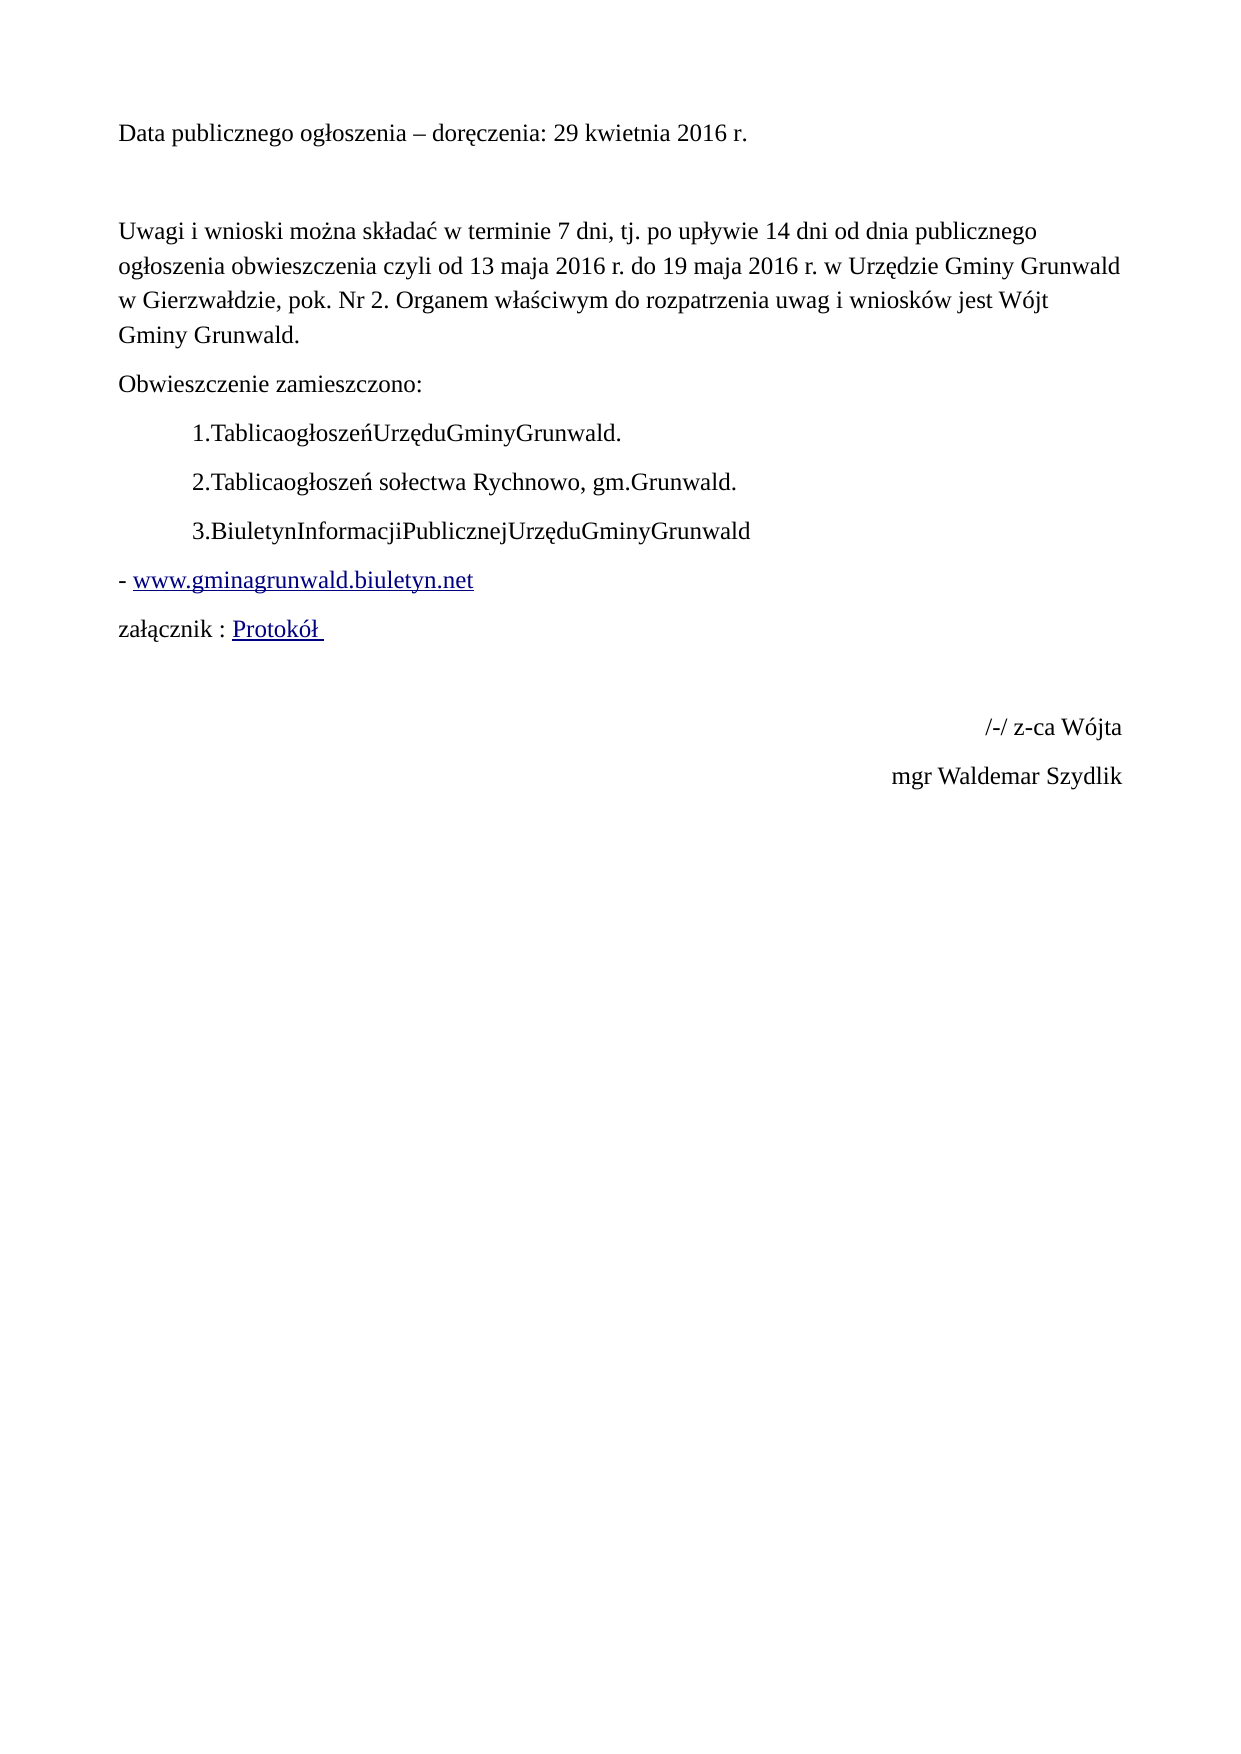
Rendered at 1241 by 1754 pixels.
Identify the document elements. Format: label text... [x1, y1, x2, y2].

text Uwagi i wnioski można składać w terminie 7 dni, tj. po upływie 14 dni od dnia publicznego ogłoszenia obwieszczenia czyli od 13 maja 2016 r. do 19 maja 2016 r. w Urzędzie Gminy Grunwald w Gierzwałdzie, pok. Nr 2. Organem właściwym do rozpatrzenia uwag i wniosków jest Wójt Gminy Grunwald. [118, 216, 1122, 348]
list Tablicaogłoszeń sołectwa Rychnowo, gm.Grunwald. [118, 467, 1122, 496]
text mgr Waldemar Szydlik [118, 761, 1122, 790]
text Obwieszczenie zamieszczono: [118, 369, 1122, 397]
list BiuletynInformacjiPublicznejUrzęduGminyGrunwald [118, 516, 1122, 545]
text Data publicznego ogłoszenia – doręczenia: 29 kwietnia 2016 r. [118, 118, 1122, 147]
text - www.gminagrunwald.biuletyn.net [118, 565, 1122, 594]
text /-/ z-ca Wójta [118, 712, 1122, 741]
list TablicaogłoszeńUrzęduGminyGrunwald. [118, 418, 1122, 447]
text załącznik : Protokół [118, 614, 1122, 643]
